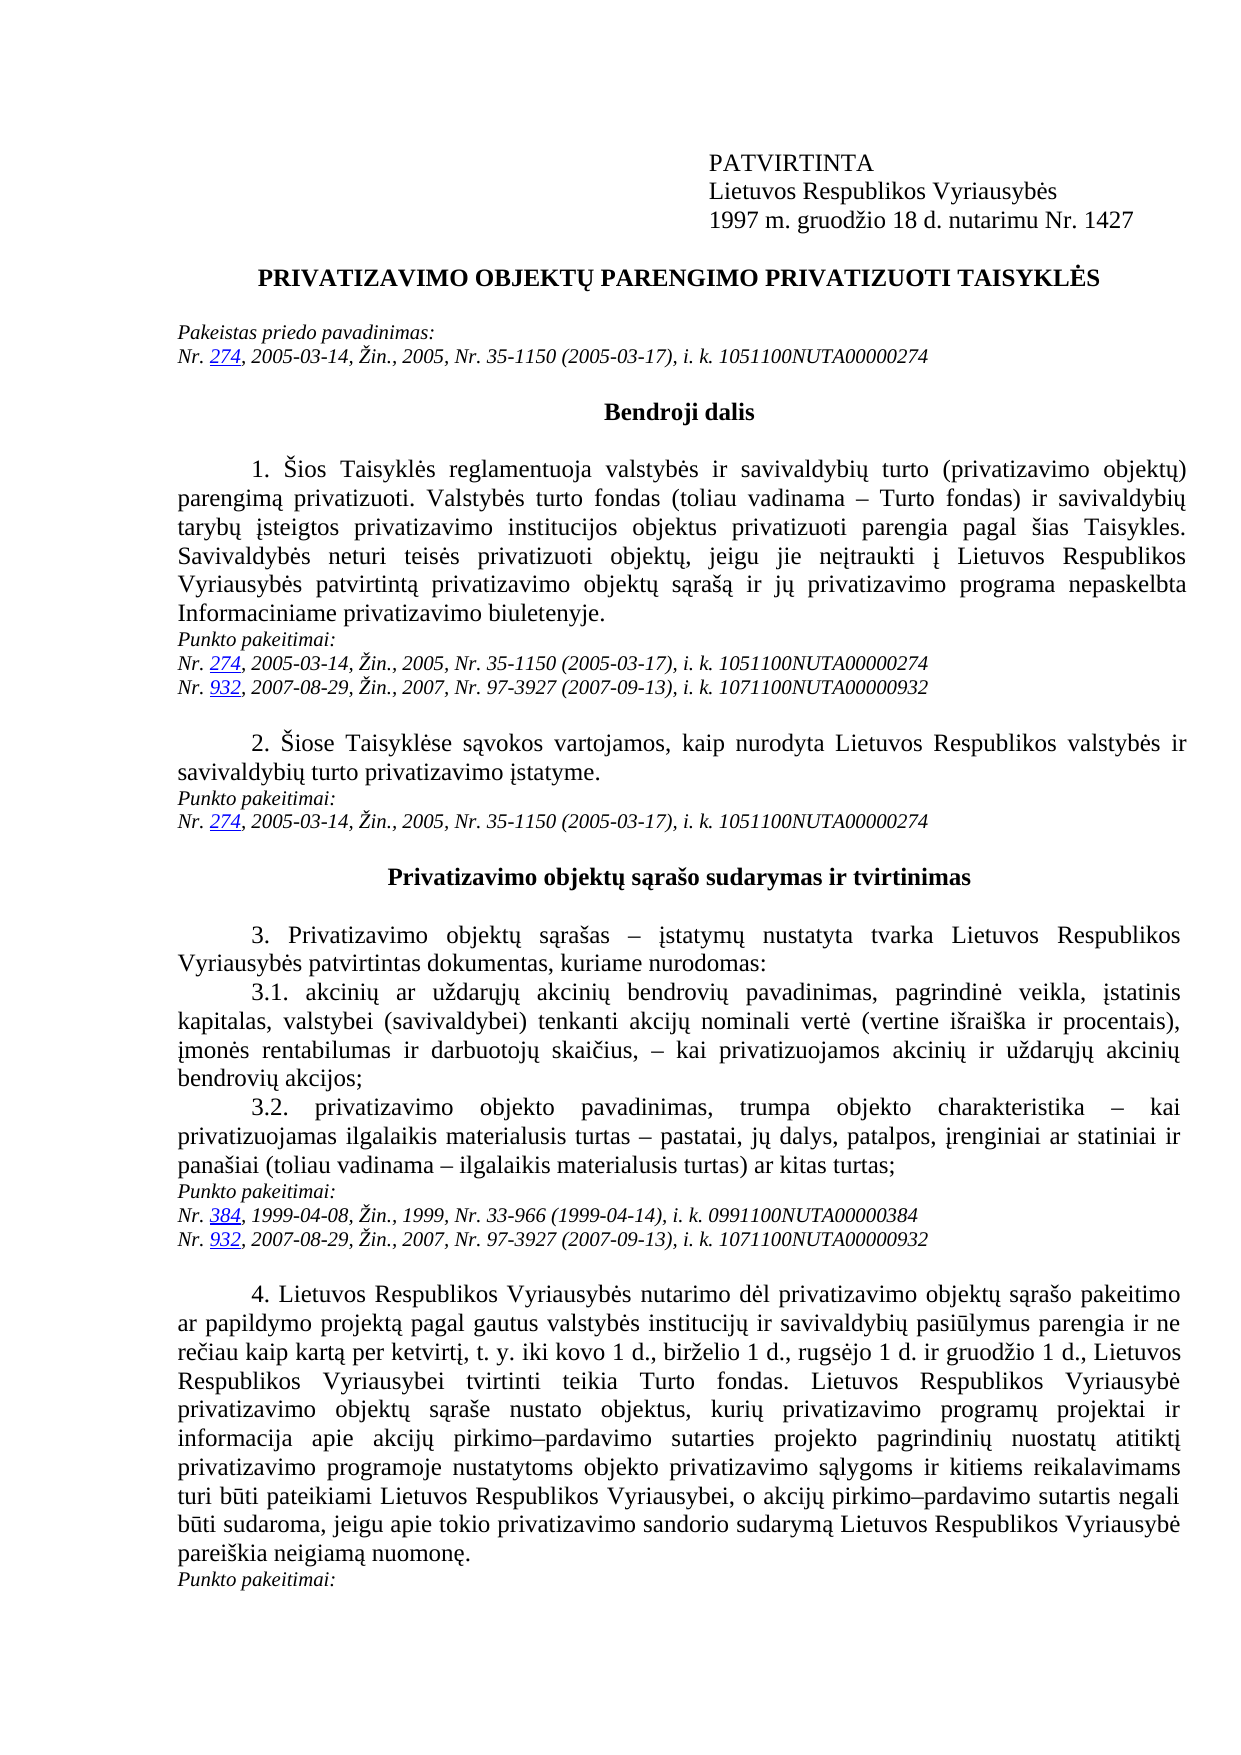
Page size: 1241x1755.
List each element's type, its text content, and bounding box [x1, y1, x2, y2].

text Nr. 274, 2005-03-14, Žin., 2005, Nr. 35-1150 (2005-03-17), i. k. 1051100NUTA00000274 [177, 809, 1181, 833]
text Nr. 932, 2007-08-29, Žin., 2007, Nr. 97-3927 (2007-09-13), i. k. 1071100NUTA00000932 [177, 1227, 1181, 1251]
text Nr. 274, 2005-03-14, Žin., 2005, Nr. 35-1150 (2005-03-17), i. k. 1051100NUTA00000274 [177, 651, 1181, 675]
text 1997 m. gruodžio 18 d. nutarimu Nr. 1427 [177, 205, 1181, 234]
text 2. Šiose Taisyklėse sąvokos vartojamos, kaip nurodyta Lietuvos Respublikos valstybės ir savivaldybių turto privatizavimo įstatyme. [177, 728, 1187, 785]
text Nr. 384, 1999-04-08, Žin., 1999, Nr. 33-966 (1999-04-14), i. k. 0991100NUTA00000384 [177, 1203, 1181, 1227]
text Nr. 274, 2005-03-14, Žin., 2005, Nr. 35-1150 (2005-03-17), i. k. 1051100NUTA00000274 [177, 344, 1181, 368]
text 4. Lietuvos Respublikos Vyriausybės nutarimo dėl privatizavimo objektų sąrašo pakeitimo ar papildymo projektą pagal gautus valstybės institucijų ir savivaldybių pasiūlymus parengia ir ne rečiau kaip kartą per ketvirtį, t. y. iki kovo 1 d., birželio 1 d., rugsėjo 1 d. ir gruodžio 1 d., Lietuvos Respublikos Vyriausybei tvirtinti teikia Turto fondas. Lietuvos Respublikos Vyriausybė privatizavimo objektų sąraše nustato objektus, kurių privatizavimo programų projektai ir informacija apie akcijų pirkimo–pardavimo sutarties projekto pagrindinių nuostatų atitiktį privatizavimo programoje nustatytoms objekto privatizavimo sąlygoms ir kitiems reikalavimams turi būti pateikiami Lietuvos Respublikos Vyriausybei, o akcijų pirkimo–pardavimo sutartis negali būti sudaroma, jeigu apie tokio privatizavimo sandorio sudarymą Lietuvos Respublikos Vyriausybė pareiškia neigiamą nuomonę. [177, 1279, 1181, 1567]
text Punkto pakeitimai: [177, 1567, 1181, 1591]
text 1. Šios Taisyklės reglamentuoja valstybės ir savivaldybių turto (privatizavimo objektų) parengimą privatizuoti. Valstybės turto fondas (toliau vadinama – Turto fondas) ir savivaldybių tarybų įsteigtos privatizavimo institucijos objektus privatizuoti parengia pagal šias Taisykles. Savivaldybės neturi teisės privatizuoti objektų, jeigu jie neįtraukti į Lietuvos Respublikos Vyriausybės patvirtintą privatizavimo objektų sąrašą ir jų privatizavimo programa nepaskelbta Informaciniame privatizavimo biuletenyje. [177, 454, 1187, 627]
text 3.1. akcinių ar uždarųjų akcinių bendrovių pavadinimas, pagrindinė veikla, įstatinis kapitalas, valstybei (savivaldybei) tenkanti akcijų nominali vertė (vertine išraiška ir procentais), įmonės rentabilumas ir darbuotojų skaičius, – kai privatizuojamos akcinių ir uždarųjų akcinių bendrovių akcijos; [177, 977, 1181, 1092]
text Punkto pakeitimai: [177, 785, 1181, 809]
text Privatizavimo objektų sąrašo sudarymas ir tvirtinimas [177, 862, 1181, 891]
text 3. Privatizavimo objektų sąrašas – įstatymų nustatyta tvarka Lietuvos Respublikos Vyriausybės patvirtintas dokumentas, kuriame nurodomas: [177, 920, 1181, 977]
text Punkto pakeitimai: [177, 627, 1181, 651]
text Lietuvos Respublikos Vyriausybės [177, 176, 1181, 205]
text Punkto pakeitimai: [177, 1178, 1181, 1203]
text Privatizavimo objektų parengimo privatizuoti TAISYKLĖS [177, 263, 1181, 291]
text Nr. 932, 2007-08-29, Žin., 2007, Nr. 97-3927 (2007-09-13), i. k. 1071100NUTA00000932 [177, 675, 1181, 699]
text Bendroji dalis [177, 397, 1181, 426]
text 3.2. privatizavimo objekto pavadinimas, trumpa objekto charakteristika – kai privatizuojamas ilgalaikis materialusis turtas – pastatai, jų dalys, patalpos, įrenginiai ar statiniai ir panašiai (toliau vadinama – ilgalaikis materialusis turtas) ar kitas turtas; [177, 1092, 1181, 1178]
text Pakeistas priedo pavadinimas: [177, 320, 1181, 344]
text Patvirtinta [177, 148, 1181, 176]
